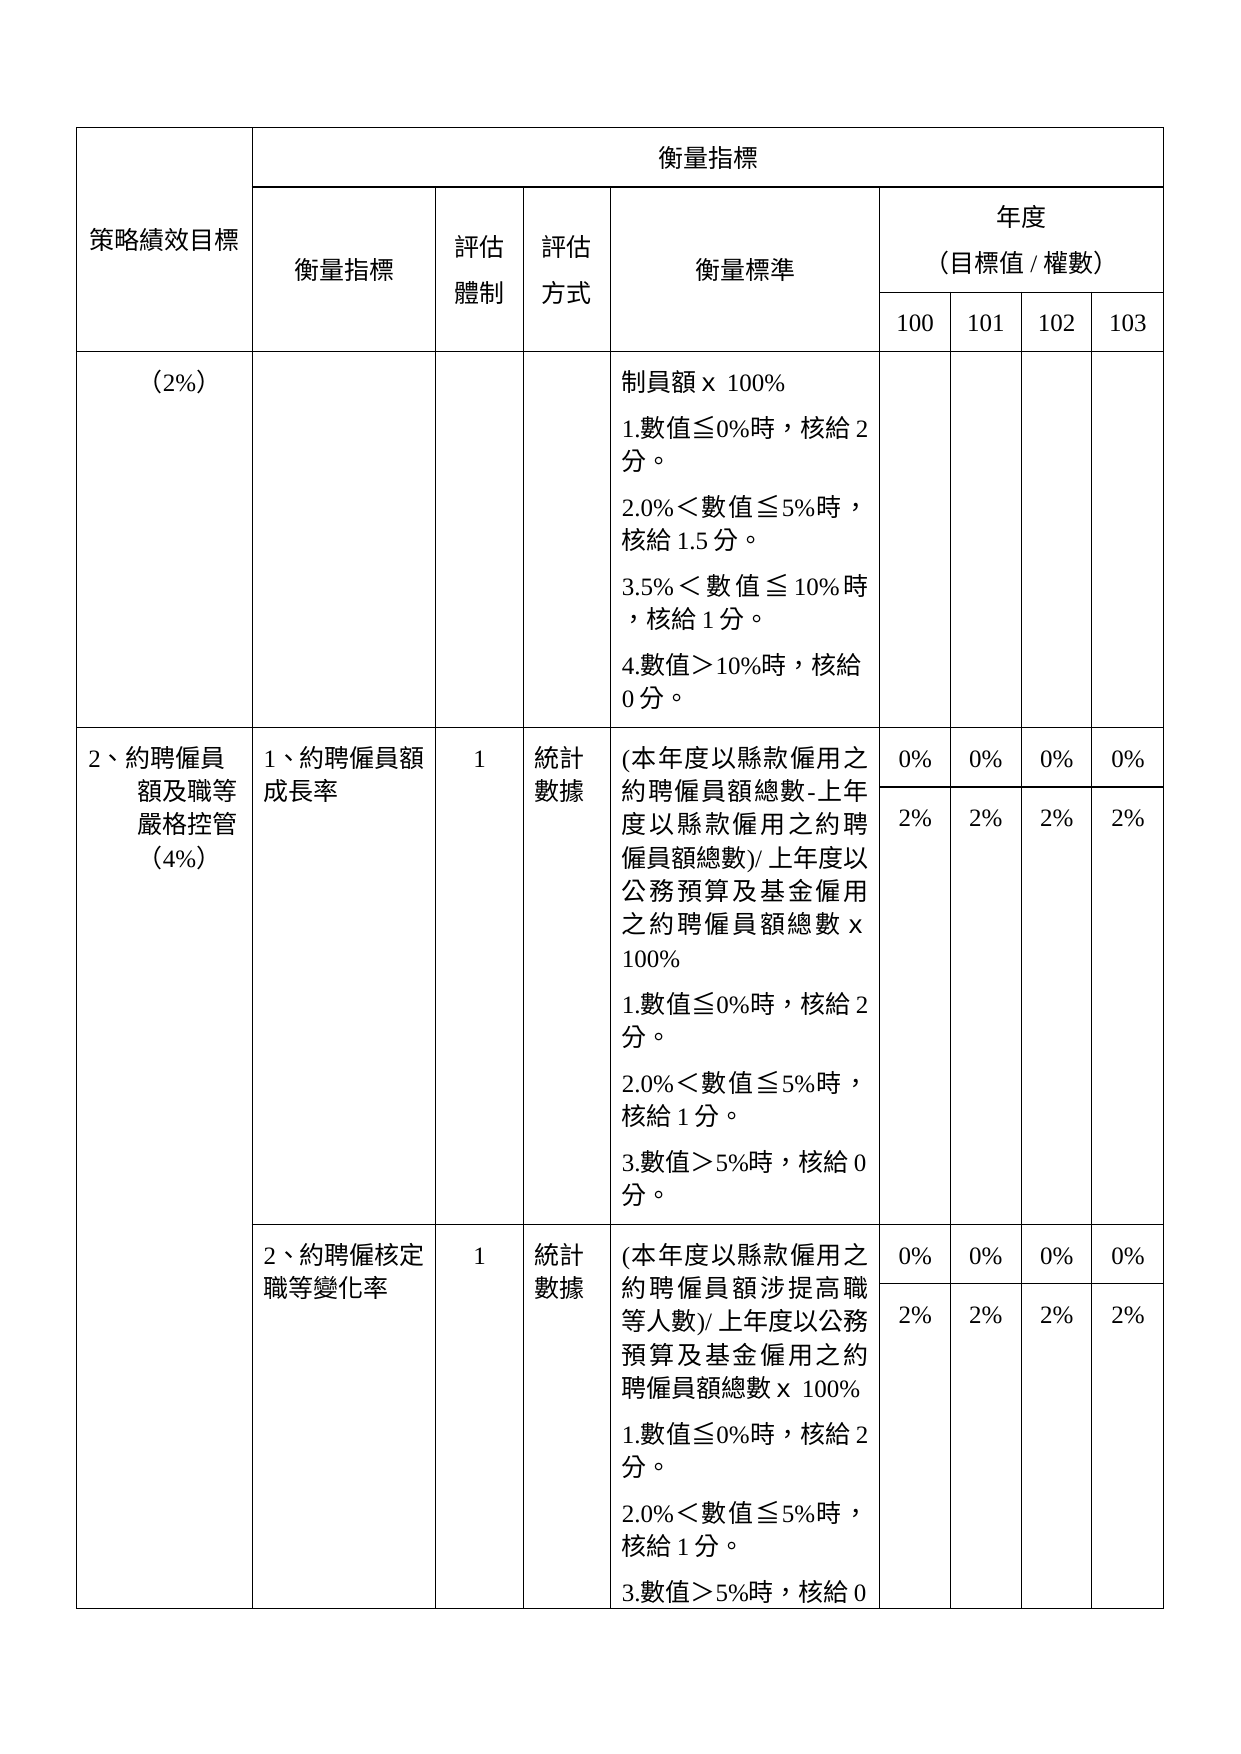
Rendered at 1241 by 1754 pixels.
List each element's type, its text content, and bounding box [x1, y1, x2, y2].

table_cell 2% [1092, 788, 1163, 1224]
table_cell 0% [880, 728, 950, 786]
table_cell (本年度以縣款僱用之約聘僱員額涉提高職等人數)/ 上年度以公務預算及基金僱用之約聘僱員額總數ｘ100% 1.數值≦0%時，核給2分。 2.0%＜數值≦5%時，核給1分。 3.數值＞5%時，核給0 [611, 1225, 879, 1608]
table_cell 103 [1092, 293, 1163, 351]
table_cell [77, 1224, 252, 1608]
table_cell [951, 352, 1021, 727]
table_cell 100 [880, 293, 950, 351]
table_cell [253, 352, 435, 727]
table_cell 2% [880, 1284, 950, 1608]
table_cell 2% [951, 788, 1021, 1224]
table_cell 101 [951, 293, 1021, 351]
table_cell [880, 352, 950, 727]
table_cell [524, 352, 610, 727]
table_header 策略績效目標 [77, 128, 252, 351]
table_cell 約聘僱員額及職等嚴格控管（4%） [77, 728, 252, 1224]
table_cell [1022, 352, 1091, 727]
table_cell 0% [1092, 728, 1163, 786]
table_cell 1、約聘僱員額成長率 [253, 728, 435, 1224]
table_cell 制員額ｘ100% 1.數值≦0%時，核給2分。 2.0%＜數值≦5%時，核給1.5分。 3.5%＜數值≦10%時，核給1分。 4.數值＞10%時，核給0分。 [611, 352, 879, 727]
table_cell [1092, 352, 1163, 727]
table_cell 2% [880, 788, 950, 1224]
table_cell 2、約聘僱核定職等變化率 [253, 1225, 435, 1608]
table_cell 2% [1022, 788, 1091, 1224]
table_cell 2% [1092, 1284, 1163, 1608]
table_cell 0% [1022, 728, 1091, 786]
table_cell 2% [951, 1284, 1021, 1608]
table_cell 評估 體制 [436, 188, 523, 351]
table_cell [436, 352, 523, 727]
table_cell 0% [951, 1225, 1021, 1283]
table_cell 2% [1022, 1284, 1091, 1608]
table_cell 衡量指標 [253, 188, 435, 351]
table_cell 0% [880, 1225, 950, 1283]
table_cell 評估 方式 [524, 188, 610, 351]
table_cell 0% [951, 728, 1021, 786]
table_cell 0% [1092, 1225, 1163, 1283]
table_cell 衡量標準 [611, 188, 879, 351]
table_cell (本年度以縣款僱用之約聘僱員額總數-上年度以縣款僱用之約聘僱員額總數)/ 上年度以公務預算及基金僱用之約聘僱員額總數ｘ100% 1.數值≦0%時，核給2分。 2.0%＜數值≦5%時，核給1分。 3.數值＞5%時，核給0分。 [611, 728, 879, 1224]
table_cell （2%） [77, 352, 252, 727]
table_cell 年度 （目標值 / 權數） [880, 188, 1163, 292]
table_cell 0% [1022, 1225, 1091, 1283]
table_cell 統計數據 [524, 1225, 610, 1608]
table_header 衡量指標 [253, 128, 1163, 186]
table_cell 102 [1022, 293, 1091, 351]
table_cell 1 [436, 1225, 523, 1608]
table_cell 統計數據 [524, 728, 610, 1224]
table_cell 1 [436, 728, 523, 1224]
